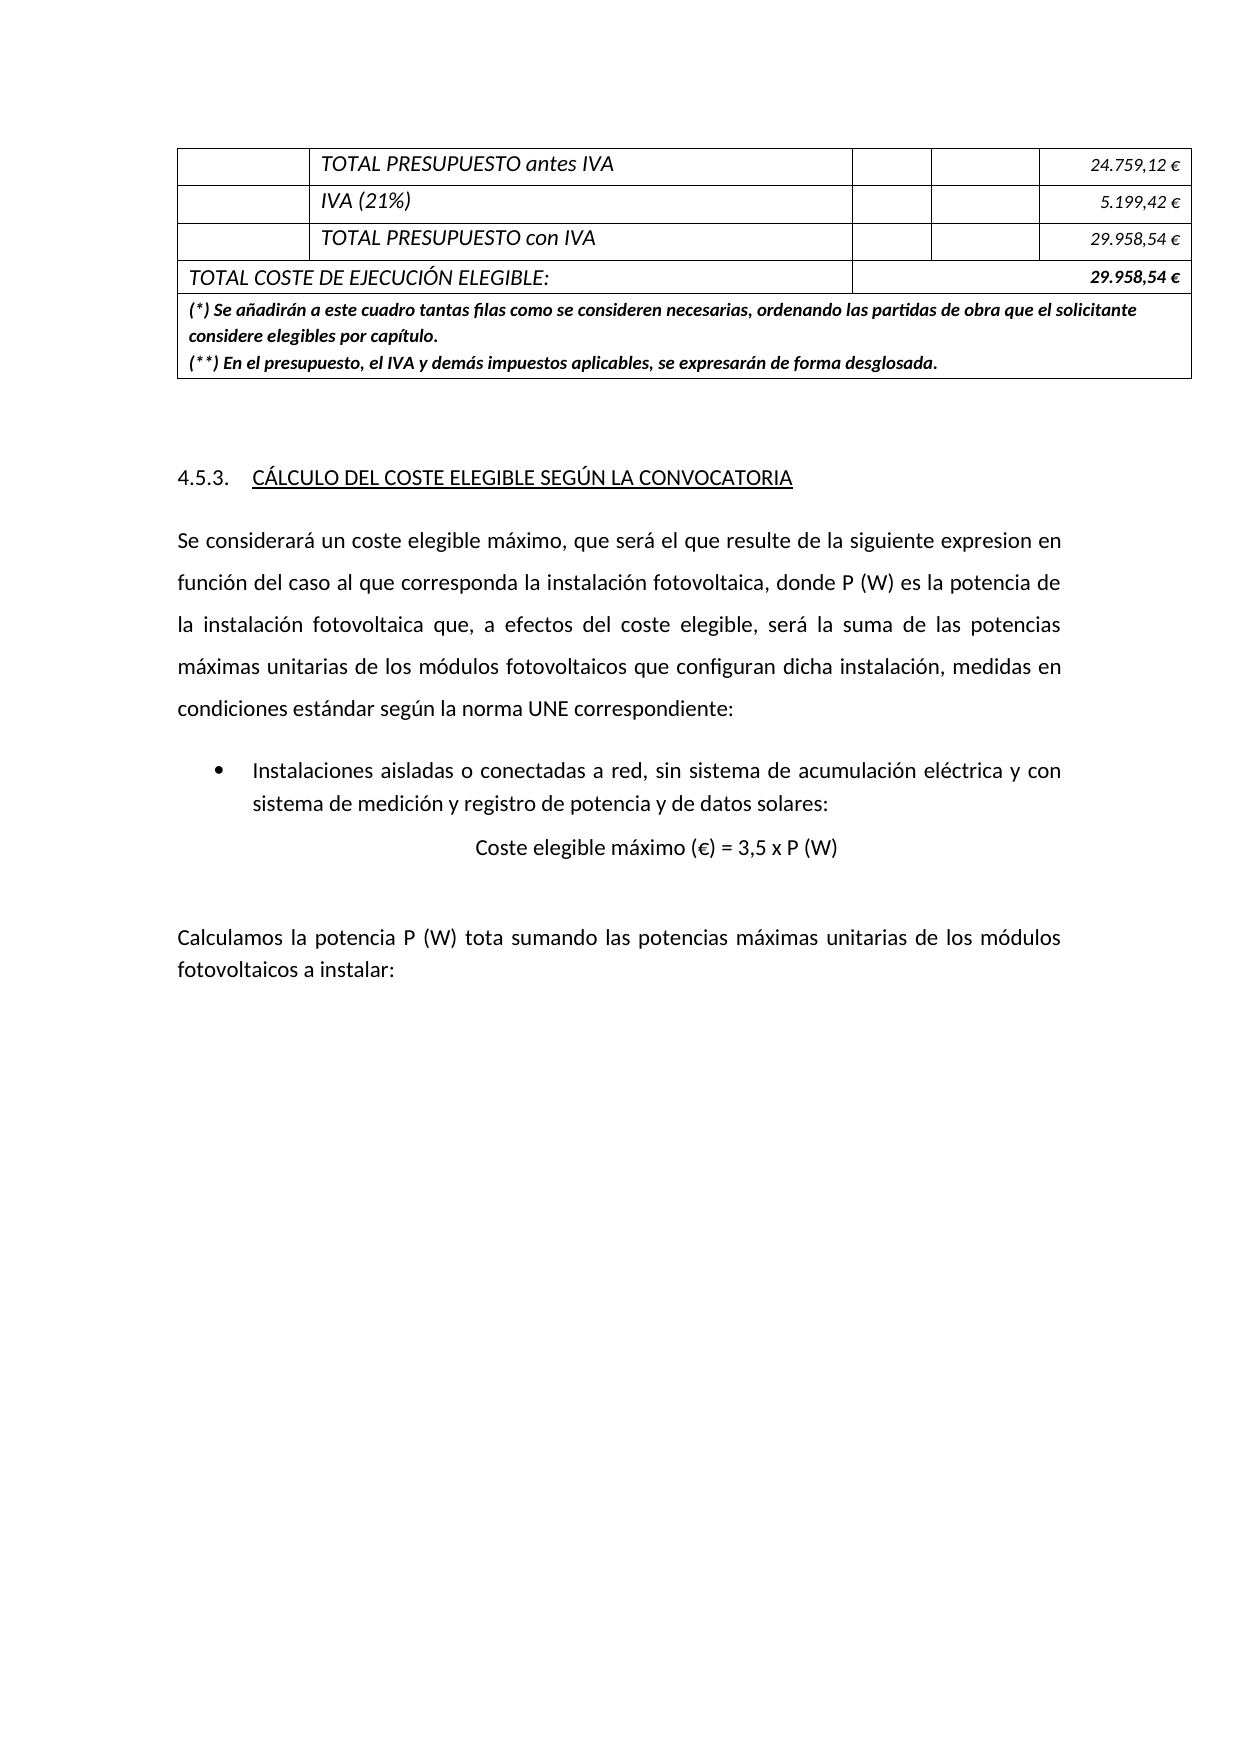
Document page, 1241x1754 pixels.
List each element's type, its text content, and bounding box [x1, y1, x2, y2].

table_cell [1192, 260, 1202, 293]
text Coste elegible máximo (€) = 3,5 x P (W) [177, 833, 1063, 861]
table_cell [932, 149, 1039, 185]
table_cell [1192, 148, 1202, 185]
table_cell [1192, 293, 1202, 378]
table_cell 29.958,54 € [1040, 224, 1191, 260]
table_cell [932, 224, 1039, 260]
table_cell TOTAL PRESUPUESTO con IVA [310, 224, 852, 260]
table_cell [853, 224, 931, 260]
text Se considerará un coste elegible máximo, que será el que resulte de la siguiente expresion en función del caso al que corresponda la instalación fotovoltaica, donde P (W) es la potencia de la instalación fotovoltaica que, a efectos del coste elegible, será la suma de las potencias máximas unitarias de los módulos fotovoltaicos que configuran dicha instalación, medidas en condiciones estándar según la norma UNE correspondiente: [177, 526, 1063, 722]
table_cell [178, 149, 309, 185]
list CÁLCULO DEL COSTE ELEGIBLE SEGÚN LA CONVOCATORIA [177, 463, 1063, 491]
table_cell [178, 186, 309, 222]
table_cell [1192, 223, 1202, 260]
table_cell [178, 224, 309, 260]
list Instalaciones aisladas o conectadas a red, sin sistema de acumulación eléctrica y con sistema de medición y registro de potencia y de datos solares: [215, 757, 1063, 817]
table_cell (*) Se añadirán a este cuadro tantas filas como se consideren necesarias, ordenando las partidas de obra que el solicitante considere elegibles por capítulo. (**) En el presupuesto, el IVA y demás impuestos aplicables, se expresarán de forma desglosada. [178, 294, 1191, 378]
table_cell [853, 186, 931, 222]
table_cell [932, 186, 1039, 222]
table_cell TOTAL COSTE DE EJECUCIÓN ELEGIBLE: [178, 261, 852, 293]
table_cell 5.199,42 € [1040, 186, 1191, 222]
table_cell 29.958,54 € [853, 261, 1191, 293]
table_cell 24.759,12 € [1040, 149, 1191, 185]
table_cell [853, 149, 931, 185]
table_cell [1192, 185, 1202, 222]
table_cell IVA (21%) [310, 186, 852, 222]
table_cell TOTAL PRESUPUESTO antes IVA [310, 149, 852, 185]
text Calculamos la potencia P (W) tota sumando las potencias máximas unitarias de los módulos fotovoltaicos a instalar: [177, 923, 1063, 983]
